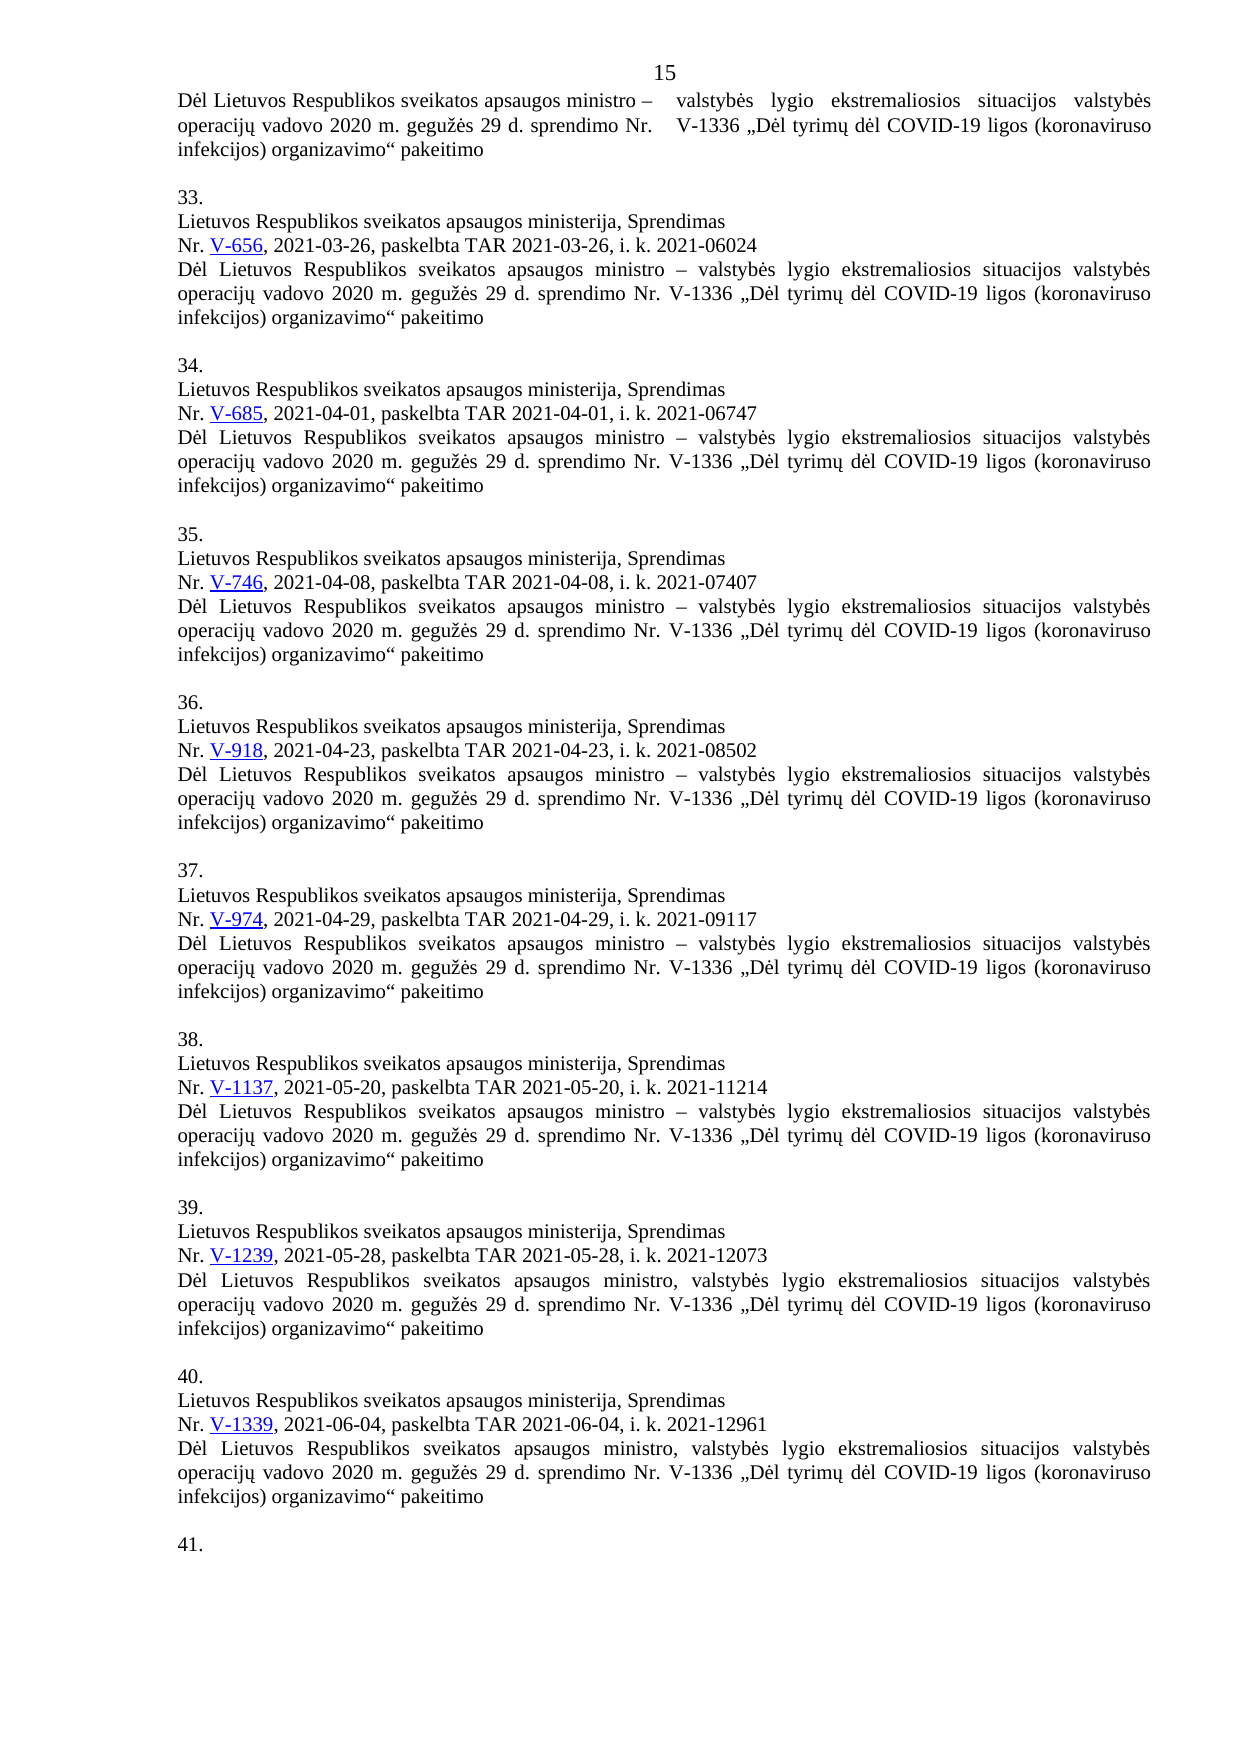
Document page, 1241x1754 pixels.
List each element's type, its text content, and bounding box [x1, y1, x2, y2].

text 39. [177, 1195, 1152, 1219]
text 34. [177, 353, 1152, 377]
text Nr. V-918, 2021-04-23, paskelbta TAR 2021-04-23, i. k. 2021-08502 [177, 738, 1152, 762]
text Lietuvos Respublikos sveikatos apsaugos ministerija, Sprendimas [177, 882, 1152, 907]
text Nr. V-685, 2021-04-01, paskelbta TAR 2021-04-01, i. k. 2021-06747 [177, 401, 1152, 425]
text Dėl Lietuvos Respublikos sveikatos apsaugos ministro – valstybės lygio ekstremaliosios situacijos valstybės operacijų vadovo 2020 m. gegužės 29 d. sprendimo Nr. V-1336 „Dėl tyrimų dėl COVID-19 ligos (koronaviruso infekcijos) organizavimo“ pakeitimo [177, 425, 1152, 497]
text Nr. V-746, 2021-04-08, paskelbta TAR 2021-04-08, i. k. 2021-07407 [177, 570, 1152, 594]
text 37. [177, 858, 1152, 882]
text Lietuvos Respublikos sveikatos apsaugos ministerija, Sprendimas [177, 714, 1152, 738]
text 35. [177, 522, 1152, 546]
text 40. [177, 1364, 1152, 1388]
text 41. [177, 1532, 1152, 1556]
text Nr. V-974, 2021-04-29, paskelbta TAR 2021-04-29, i. k. 2021-09117 [177, 907, 1152, 931]
text Nr. V-656, 2021-03-26, paskelbta TAR 2021-03-26, i. k. 2021-06024 [177, 233, 1152, 257]
text Lietuvos Respublikos sveikatos apsaugos ministerija, Sprendimas [177, 1388, 1152, 1412]
text Dėl Lietuvos Respublikos sveikatos apsaugos ministro – valstybės lygio ekstremaliosios situacijos valstybės operacijų vadovo 2020 m. gegužės 29 d. sprendimo Nr. V-1336 „Dėl tyrimų dėl COVID-19 ligos (koronaviruso infekcijos) organizavimo“ pakeitimo [177, 257, 1152, 329]
text Dėl Lietuvos Respublikos sveikatos apsaugos ministro – valstybės lygio ekstremaliosios situacijos valstybės operacijų vadovo 2020 m. gegužės 29 d. sprendimo Nr. V-1336 „Dėl tyrimų dėl COVID-19 ligos (koronaviruso infekcijos) organizavimo“ pakeitimo [177, 594, 1152, 666]
text 36. [177, 690, 1152, 714]
text Dėl Lietuvos Respublikos sveikatos apsaugos ministro – valstybės lygio ekstremaliosios situacijos valstybės operacijų vadovo 2020 m. gegužės 29 d. sprendimo Nr. V-1336 „Dėl tyrimų dėl COVID-19 ligos (koronaviruso infekcijos) organizavimo“ pakeitimo [177, 931, 1152, 1003]
text Dėl Lietuvos Respublikos sveikatos apsaugos ministro, valstybės lygio ekstremaliosios situacijos valstybės operacijų vadovo 2020 m. gegužės 29 d. sprendimo Nr. V-1336 „Dėl tyrimų dėl COVID-19 ligos (koronaviruso infekcijos) organizavimo“ pakeitimo [177, 1436, 1152, 1508]
text Dėl Lietuvos Respublikos sveikatos apsaugos ministro – valstybės lygio ekstremaliosios situacijos valstybės operacijų vadovo 2020 m. gegužės 29 d. sprendimo Nr. V-1336 „Dėl tyrimų dėl COVID-19 ligos (koronaviruso infekcijos) organizavimo“ pakeitimo [177, 762, 1152, 834]
text Lietuvos Respublikos sveikatos apsaugos ministerija, Sprendimas [177, 546, 1152, 570]
text Lietuvos Respublikos sveikatos apsaugos ministerija, Sprendimas [177, 1219, 1152, 1243]
text 33. [177, 185, 1152, 209]
text 38. [177, 1027, 1152, 1051]
text Nr. V-1339, 2021-06-04, paskelbta TAR 2021-06-04, i. k. 2021-12961 [177, 1412, 1152, 1436]
text Lietuvos Respublikos sveikatos apsaugos ministerija, Sprendimas [177, 377, 1152, 401]
text Lietuvos Respublikos sveikatos apsaugos ministerija, Sprendimas [177, 209, 1152, 233]
text Dėl Lietuvos Respublikos sveikatos apsaugos ministro, valstybės lygio ekstremaliosios situacijos valstybės operacijų vadovo 2020 m. gegužės 29 d. sprendimo Nr. V-1336 „Dėl tyrimų dėl COVID-19 ligos (koronaviruso infekcijos) organizavimo“ pakeitimo [177, 1267, 1152, 1340]
text Dėl Lietuvos Respublikos sveikatos apsaugos ministro – valstybės lygio ekstremaliosios situacijos valstybės operacijų vadovo 2020 m. gegužės 29 d. sprendimo Nr. V-1336 „Dėl tyrimų dėl COVID-19 ligos (koronaviruso infekcijos) organizavimo“ pakeitimo [177, 88, 1152, 161]
text Nr. V-1239, 2021-05-28, paskelbta TAR 2021-05-28, i. k. 2021-12073 [177, 1243, 1152, 1267]
text Nr. V-1137, 2021-05-20, paskelbta TAR 2021-05-20, i. k. 2021-11214 [177, 1075, 1152, 1099]
text Lietuvos Respublikos sveikatos apsaugos ministerija, Sprendimas [177, 1051, 1152, 1075]
text Dėl Lietuvos Respublikos sveikatos apsaugos ministro – valstybės lygio ekstremaliosios situacijos valstybės operacijų vadovo 2020 m. gegužės 29 d. sprendimo Nr. V-1336 „Dėl tyrimų dėl COVID-19 ligos (koronaviruso infekcijos) organizavimo“ pakeitimo [177, 1099, 1152, 1171]
